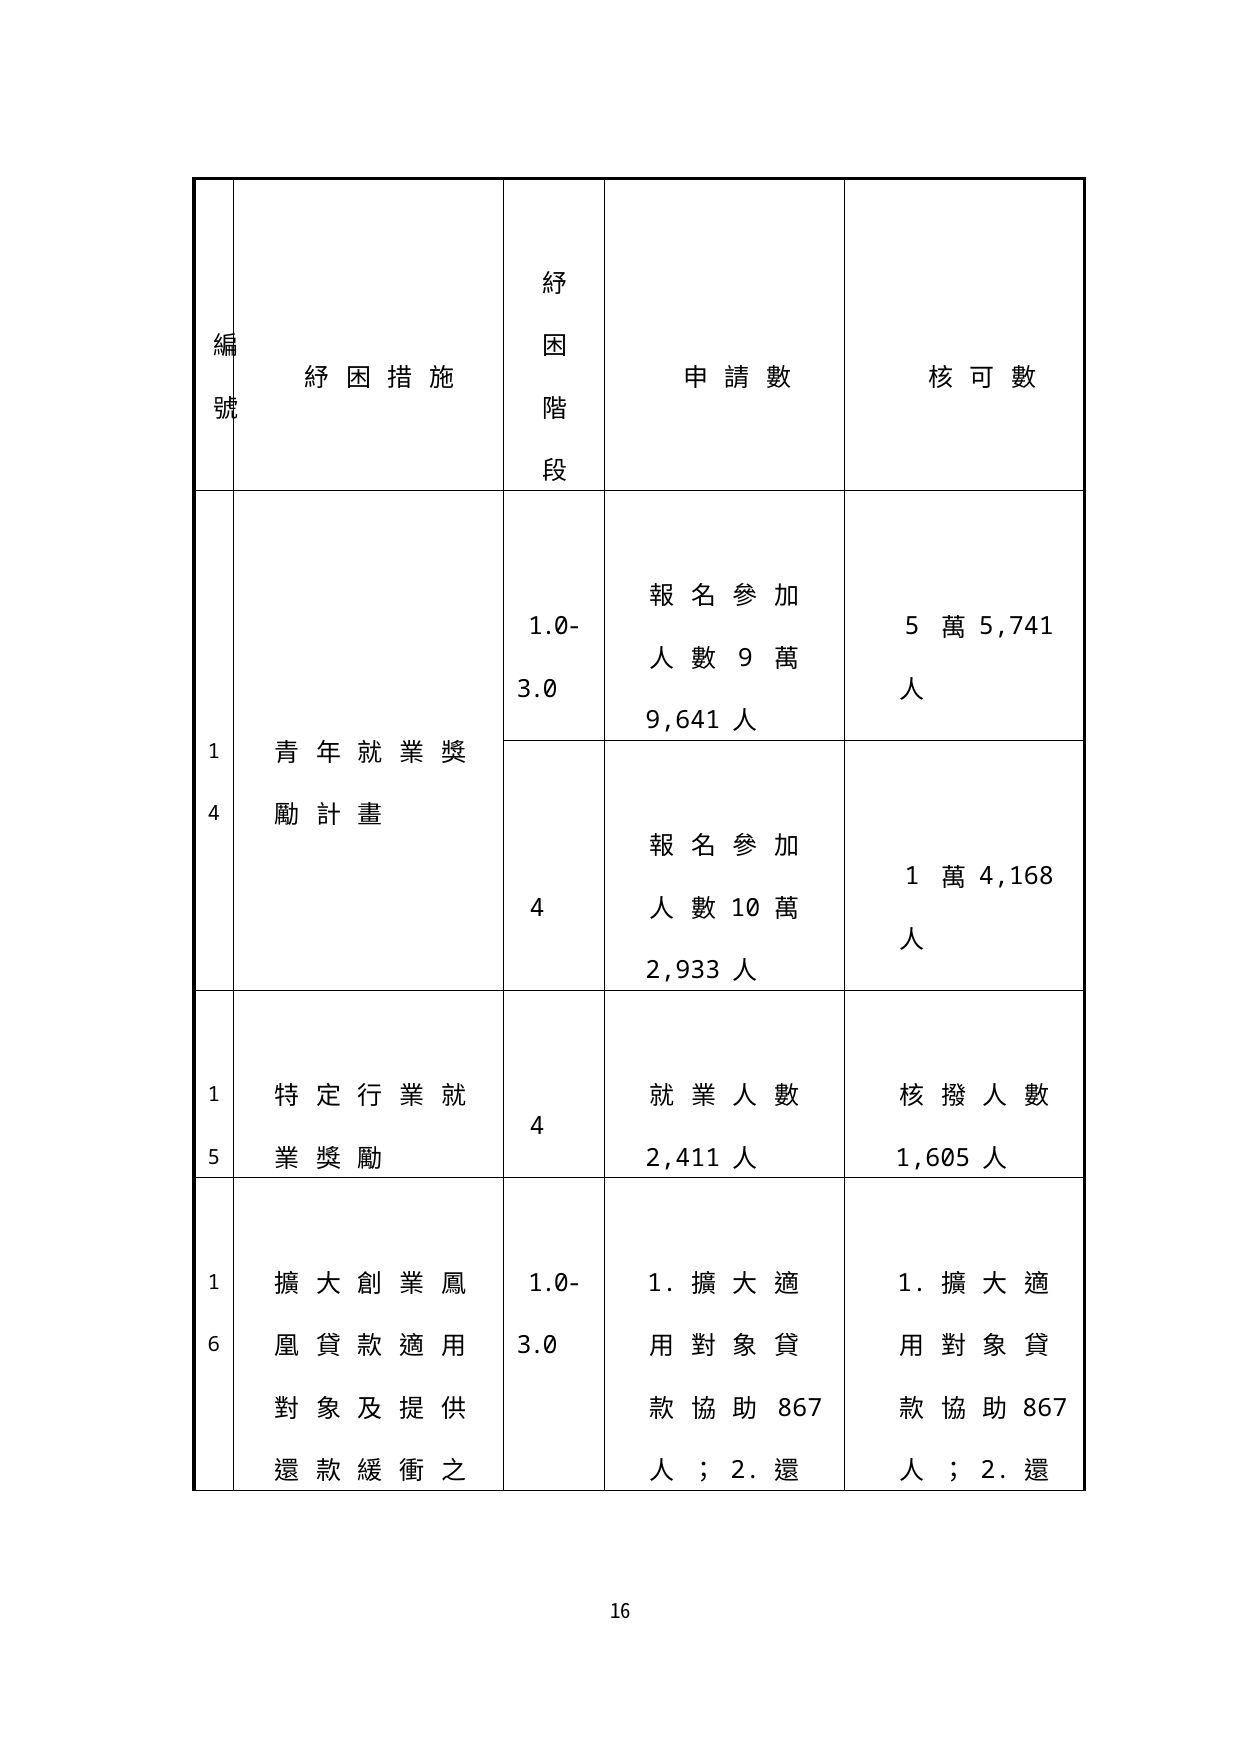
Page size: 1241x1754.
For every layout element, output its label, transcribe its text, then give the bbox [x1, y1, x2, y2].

table_cell 報名參加人數9萬9,641人 [605, 491, 844, 740]
table_cell 1.擴大適用對象貸款協助867人；2.還 [605, 1178, 844, 1490]
table_cell 1萬4,168人 [845, 741, 1083, 990]
table_cell 特定行業就業獎勵 [234, 991, 503, 1177]
table_cell 5萬5,741人 [845, 491, 1083, 740]
table_cell 4 [504, 741, 604, 990]
table_header 紓困措施 [234, 180, 503, 490]
table_cell 4 [504, 991, 604, 1177]
table_cell 擴大創業鳳凰貸款適用對象及提供還款緩衝之 [234, 1178, 503, 1490]
table_header 申請數 [605, 180, 844, 490]
table_cell 15 [196, 991, 233, 1177]
table_cell 報名參加人數10萬2,933人 [605, 741, 844, 990]
table_cell 就業人數2,411人 [605, 991, 844, 1177]
table_header 編號 [196, 180, 233, 490]
table_header 核可數 [845, 180, 1083, 490]
table_cell 1.擴大適用對象貸款協助867人；2.還 [845, 1178, 1083, 1490]
table_cell 14 [196, 491, 233, 990]
table_cell 1.0-3.0 [504, 491, 604, 740]
table_cell 16 [196, 1178, 233, 1490]
table_cell 1.0-3.0 [504, 1178, 604, 1490]
table_header 紓困 階段 [504, 180, 604, 490]
table_cell 青年就業獎勵計畫 [234, 491, 503, 990]
table_cell 核撥人數1,605人 [845, 991, 1083, 1177]
